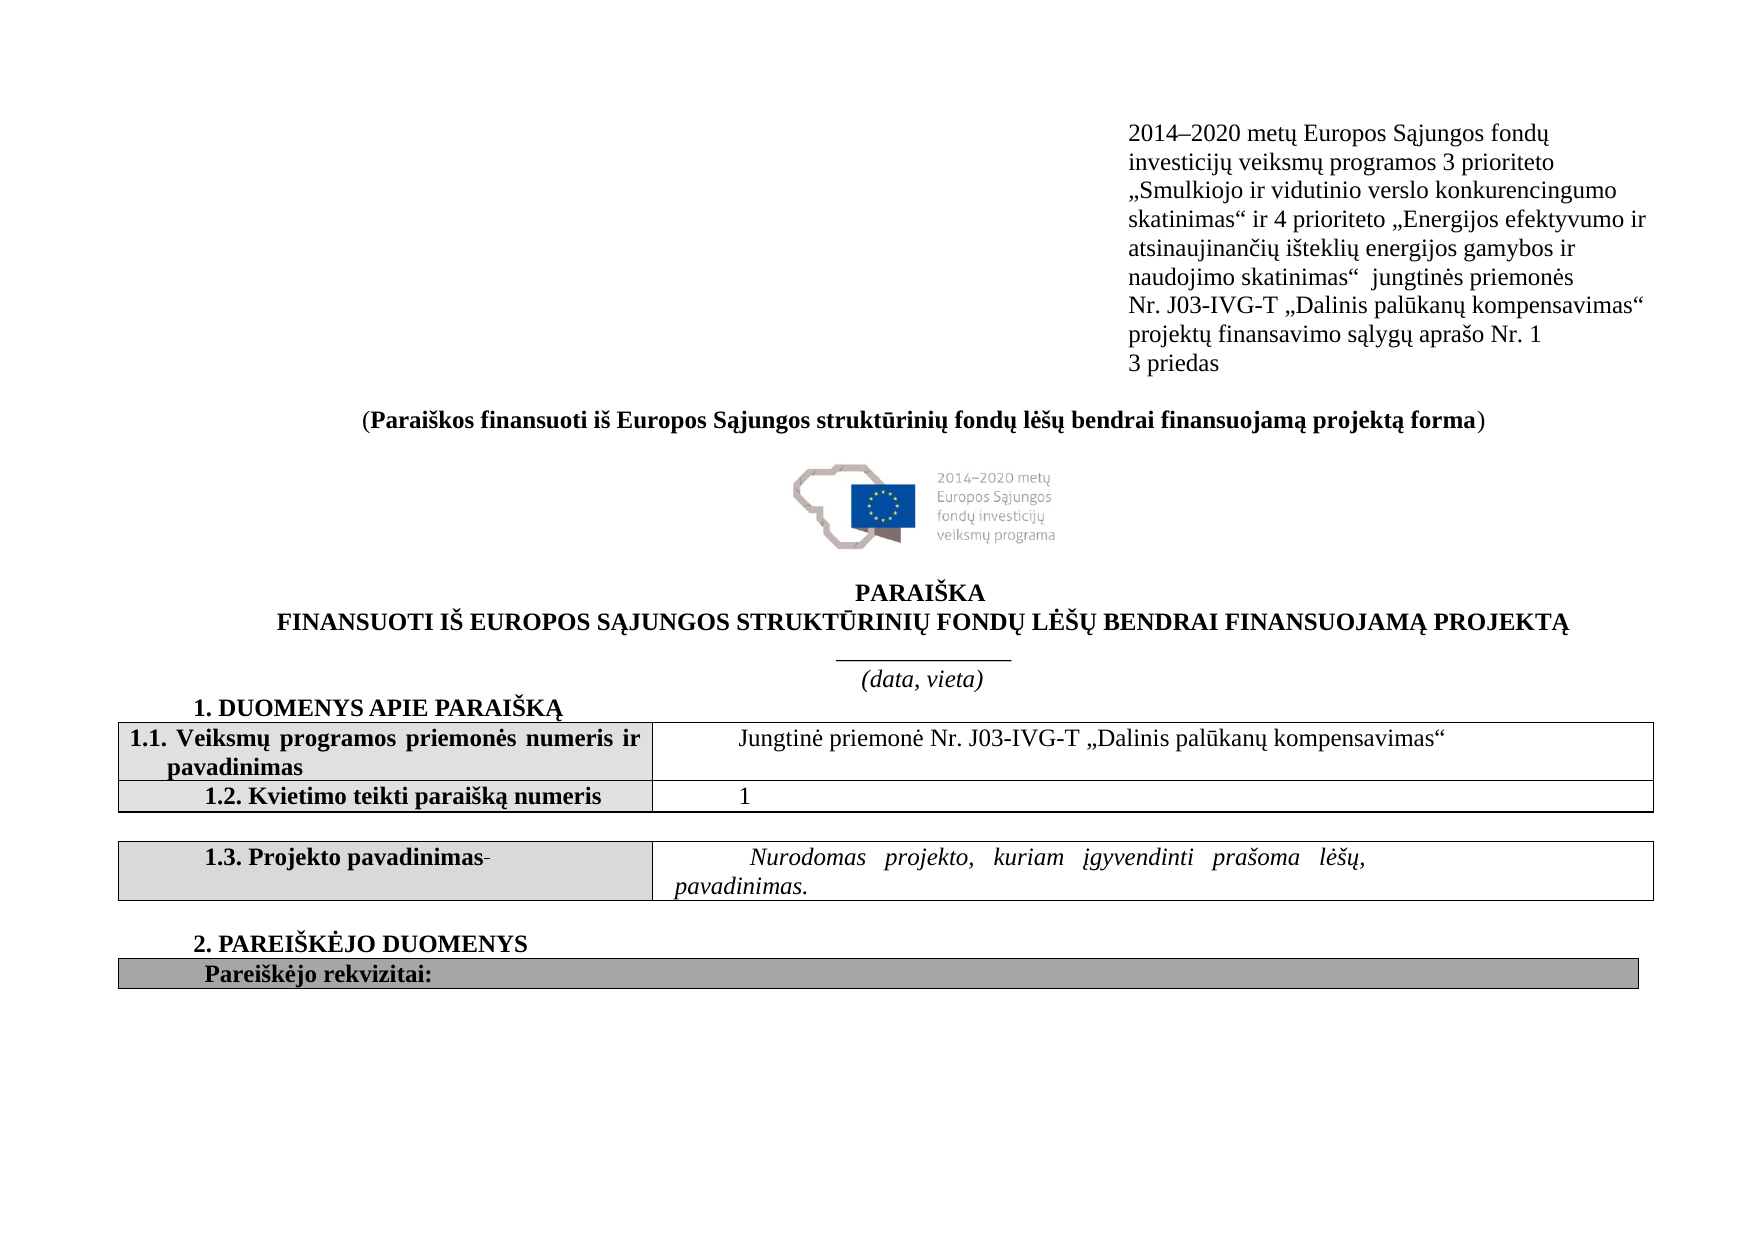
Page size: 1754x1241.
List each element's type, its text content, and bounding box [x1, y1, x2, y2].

text „Smulkiojo ir vidutinio verslo konkurencingumo [1128, 176, 1654, 204]
table_header Pareiškėjo rekvizitai: [119, 959, 1638, 988]
table_header Jungtinė priemonė Nr. J03-IVG-T „Dalinis palūkanų kompensavimas“ [653, 723, 1653, 780]
text 1. DUOMENYS APIE PARAIŠKĄ [118, 693, 1654, 722]
table_header 1.3. Projekto pavadinimas [119, 842, 652, 900]
text (data, vieta) [118, 664, 1654, 693]
table_header [1379, 842, 1653, 900]
text projektų finansavimo sąlygų aprašo Nr. 1 [1128, 319, 1654, 348]
text PARAIŠKA [118, 578, 1654, 607]
text 3 priedas [1128, 348, 1654, 377]
text atsinaujinančių išteklių energijos gamybos ir [1128, 233, 1654, 262]
table_cell 1 [653, 781, 1653, 811]
text investicijų veiksmų programos 3 prioriteto [1128, 147, 1654, 176]
text naudojimo skatinimas“ jungtinės priemonės [1128, 262, 1654, 291]
table_cell 1.2. Kvietimo teikti paraišką numeris [119, 781, 652, 811]
table_header 1.1. Veiksmų programos priemonės numeris ir pavadinimas [119, 723, 652, 780]
text FINANSUOTI IŠ EUROPOS SĄJUNGOS STRUKTŪRINIŲ FONDŲ LĖŠŲ BENDRAI FINANSUOJAMĄ PROJEKTĄ [118, 607, 1654, 636]
text skatinimas“ ir 4 prioriteto „Energijos efektyvumo ir [1128, 204, 1654, 233]
table_header Nurodomas projekto, kuriam įgyvendinti prašoma lėšų, pavadinimas. [663, 842, 1379, 900]
text 2014–2020 metų Europos Sąjungos fondų [1128, 118, 1654, 147]
text ______________ [118, 636, 1654, 664]
text (Paraiškos finansuoti iš Europos Sąjungos struktūrinių fondų lėšų bendrai finansuojamą projektą forma) [118, 406, 1654, 434]
text 2. PAREIŠKĖJO DUOMENYS [118, 929, 1654, 958]
table_header [653, 842, 663, 900]
text Nr. J03-IVG-T „Dalinis palūkanų kompensavimas“ [1128, 291, 1654, 319]
